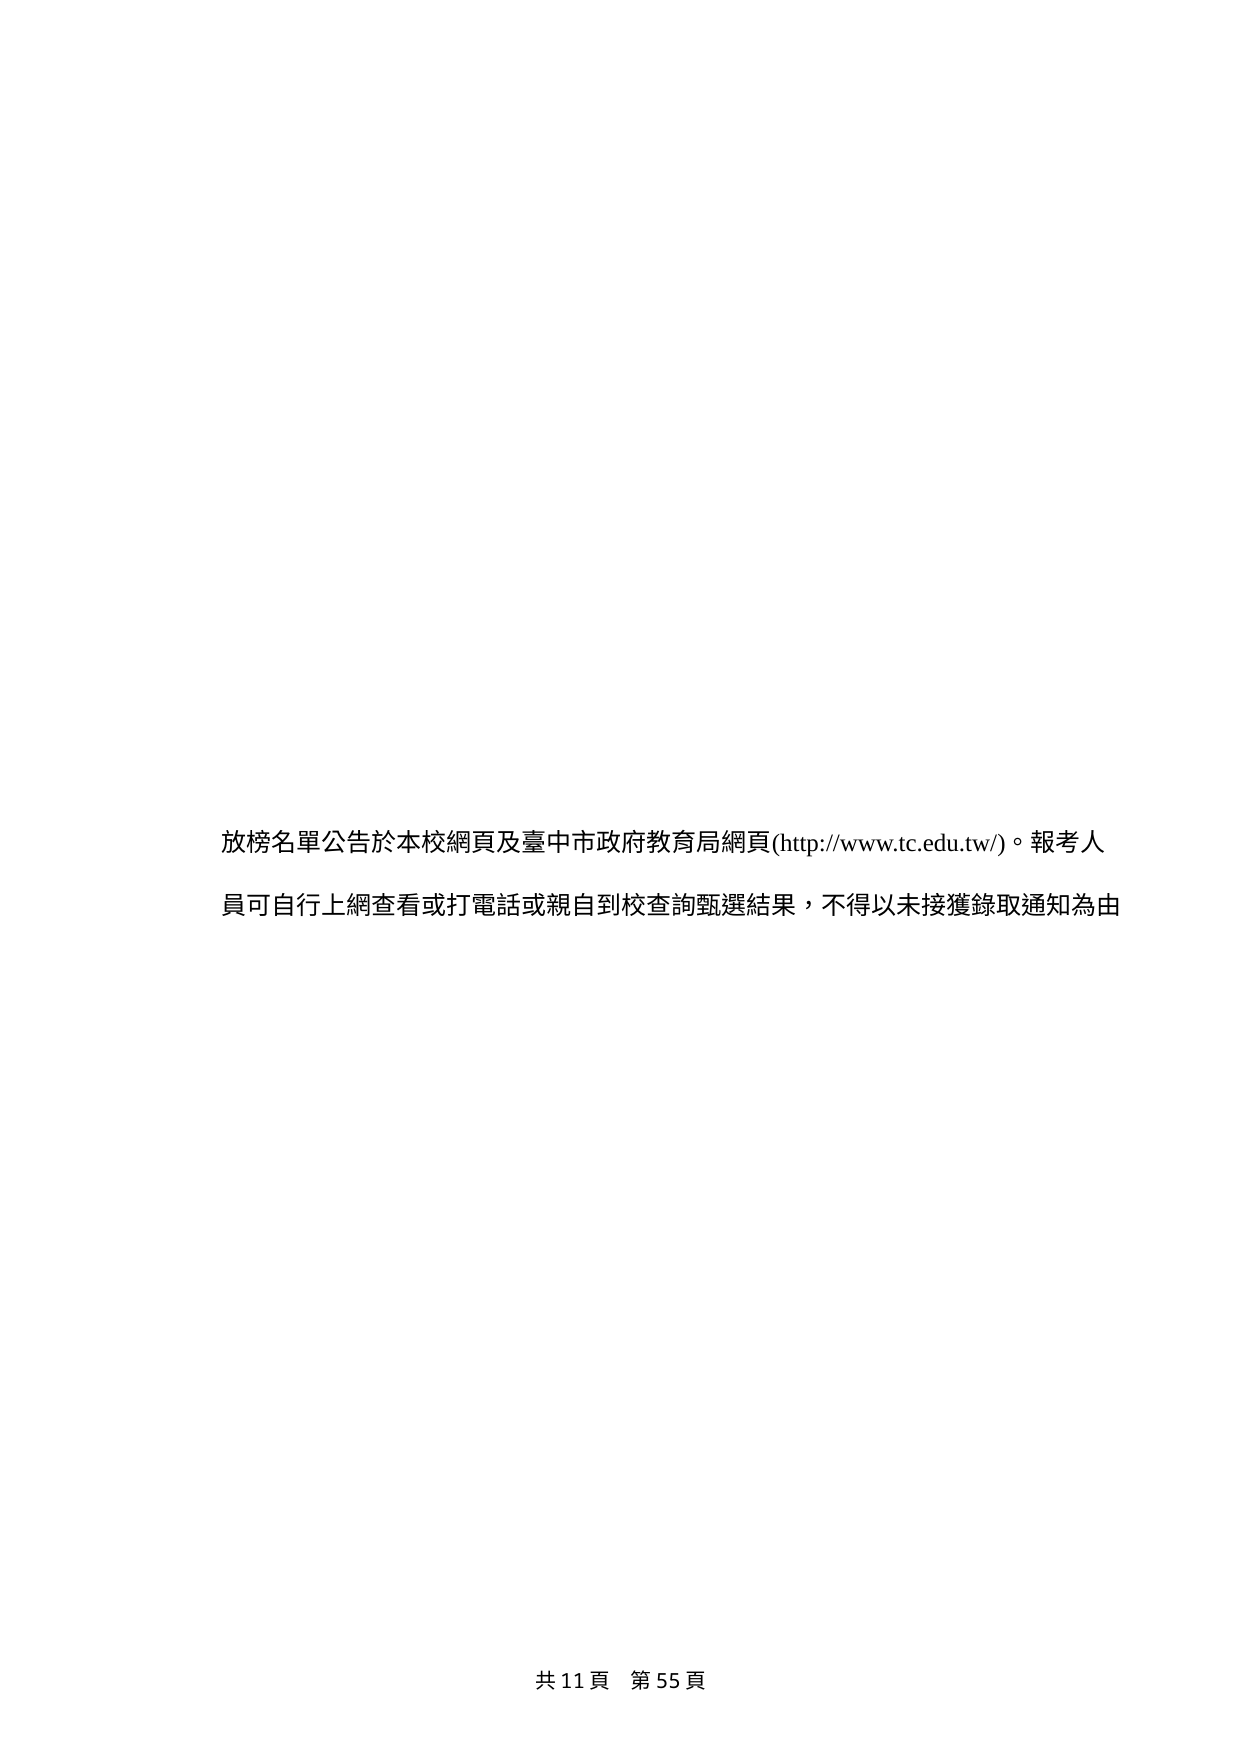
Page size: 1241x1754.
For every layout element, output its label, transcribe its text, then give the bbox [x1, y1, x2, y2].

text 放榜名單公告於本校網頁及臺中市政府教育局網頁(http://www.tc.edu.tw/)。報考人員可自行上網查看或打電話或親自到校查詢甄選結果，不得以未接獲錄取通知為由 [222, 799, 1122, 924]
